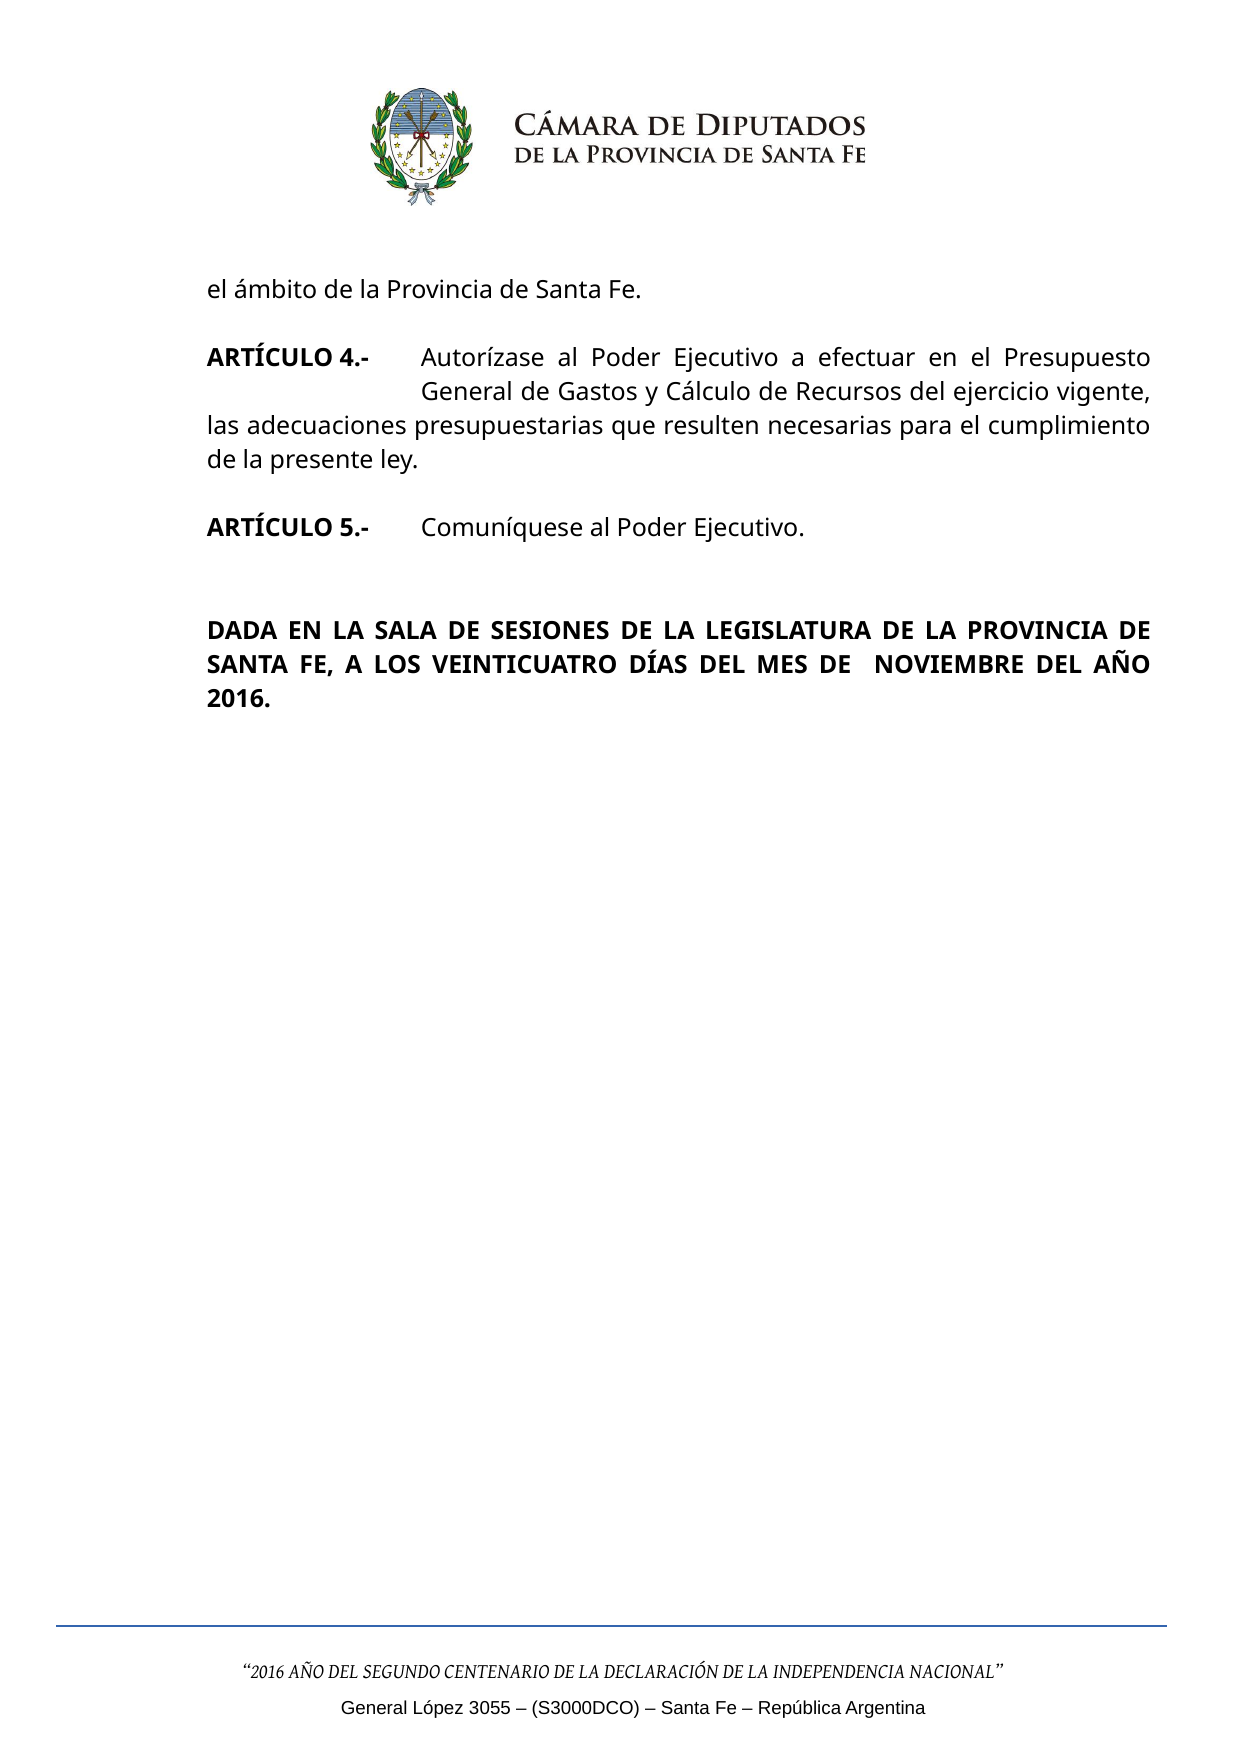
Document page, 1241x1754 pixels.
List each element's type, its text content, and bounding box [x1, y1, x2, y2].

text el ámbito de la Provincia de Santa Fe. [207, 272, 1152, 306]
table_header ARTÍCULO 5.- [207, 510, 421, 560]
table_header ARTÍCULO 4.- [207, 340, 421, 390]
text Comuníquese al Poder Ejecutivo. [421, 510, 1152, 544]
picture [370, 88, 866, 210]
text Autorízase al Poder Ejecutivo a efectuar en el Presupuesto General de Gastos y Cálculo de Recursos del ejercicio vigente, las adecuaciones presupuestarias que resulten necesarias para el cumplimiento de la presente ley. [207, 340, 1152, 476]
text DADA EN LA SALA DE SESIONES DE LA LEGISLATURA DE LA PROVINCIA DE SANTA FE, A LOS VEINTICUATRO DÍAS DEL MES DE NOVIEMBRE DEL AÑO 2016. [207, 612, 1152, 714]
